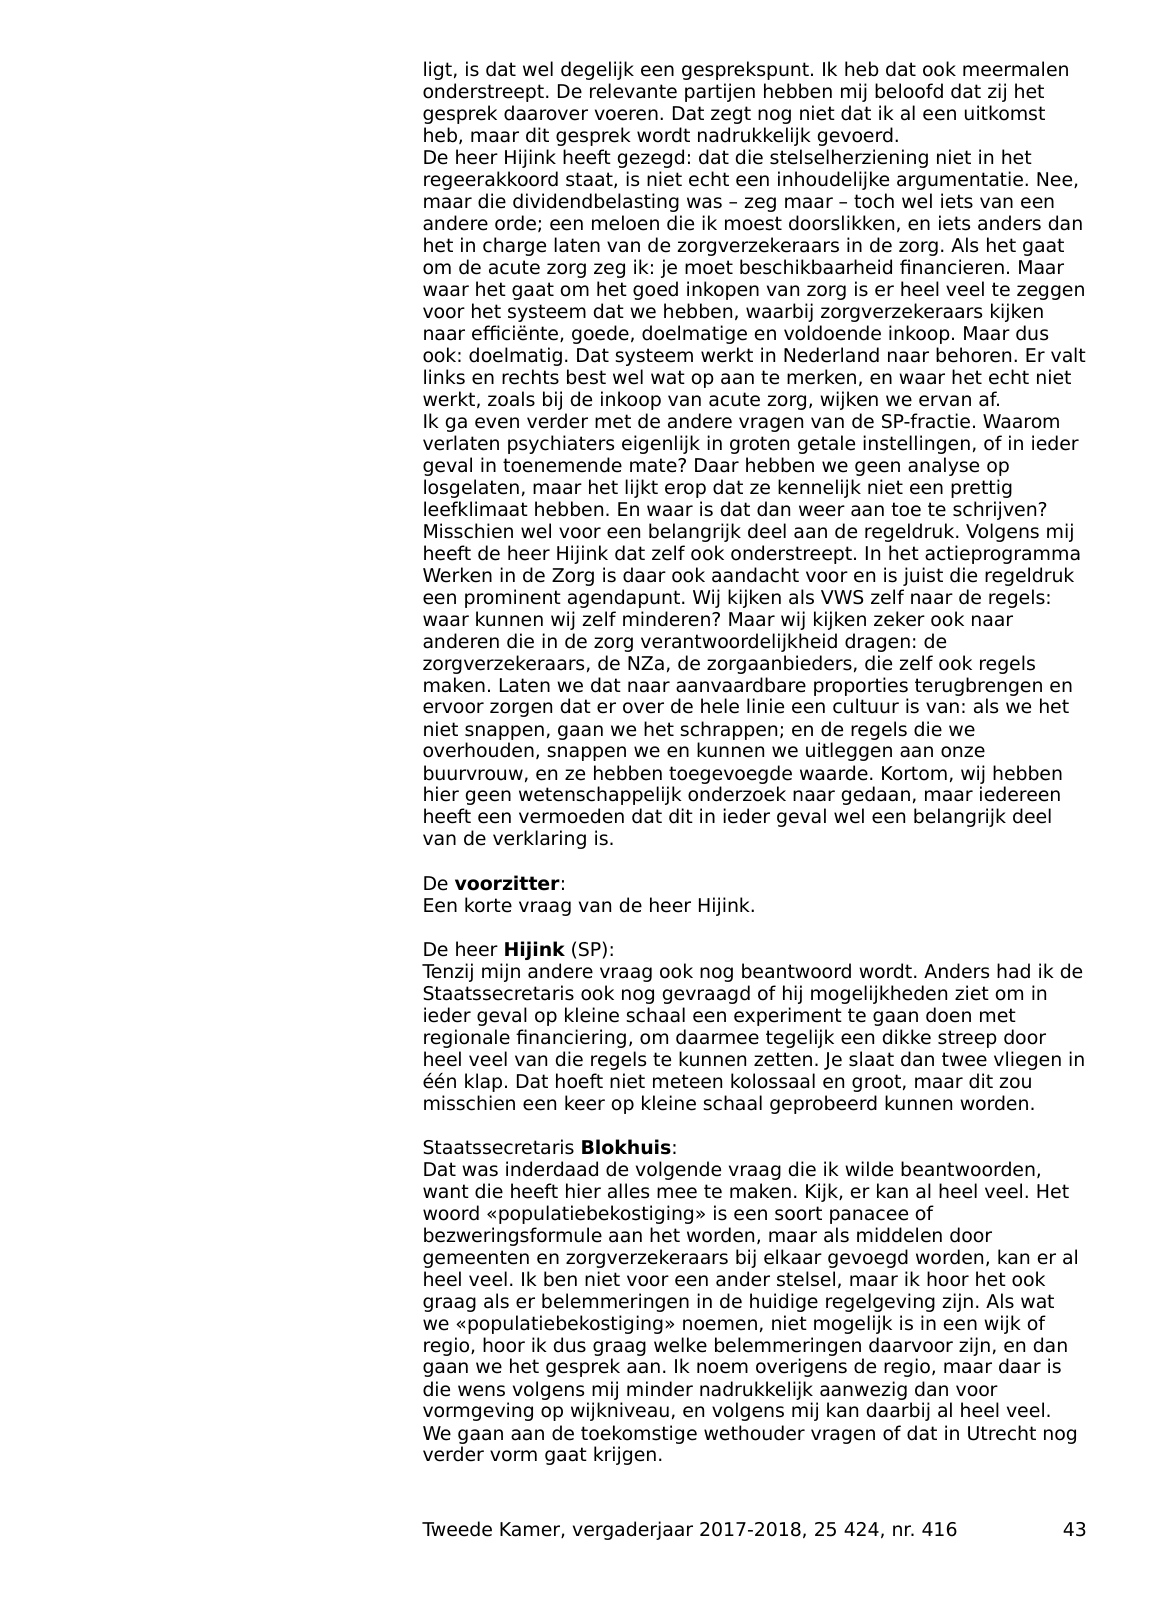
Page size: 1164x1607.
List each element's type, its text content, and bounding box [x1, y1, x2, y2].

text Dat was inderdaad de volgende vraag die ik wilde beantwoorden, want die heeft hier alles mee te maken. Kijk, er kan al heel veel. Het woord «populatiebekostiging» is een soort panacee of bezweringsformule aan het worden, maar als middelen door gemeenten en zorgverzekeraars bij elkaar gevoegd worden, kan er al heel veel. Ik ben niet voor een ander stelsel, maar ik hoor het ook graag als er belemmeringen in de huidige regelgeving zijn. Als wat we «populatiebekostiging» noemen, niet mogelijk is in een wijk of regio, hoor ik dus graag welke belemmeringen daarvoor zijn, en dan gaan we het gesprek aan. Ik noem overigens de regio, maar daar is die wens volgens mij minder nadrukkelijk aanwezig dan voor vormgeving op wijkniveau, en volgens mij kan daarbij al heel veel. We gaan aan de toekomstige wethouder vragen of dat in Utrecht nog verder vorm gaat krijgen. [422, 1159, 1087, 1466]
text Tenzij mijn andere vraag ook nog beantwoord wordt. Anders had ik de Staatssecretaris ook nog gevraagd of hij mogelijkheden ziet om in ieder geval op kleine schaal een experiment te gaan doen met regionale financiering, om daarmee tegelijk een dikke streep door heel veel van die regels te kunnen zetten. Je slaat dan twee vliegen in één klap. Dat hoeft niet meteen kolossaal en groot, maar dit zou misschien een keer op kleine schaal geprobeerd kunnen worden. [422, 961, 1087, 1114]
text Staatssecretaris Blokhuis: [422, 1137, 1087, 1159]
text Ik ga even verder met de andere vragen van de SP-fractie. Waarom verlaten psychiaters eigenlijk in groten getale instellingen, of in ieder geval in toenemende mate? Daar hebben we geen analyse op losgelaten, maar het lijkt erop dat ze kennelijk niet een prettig leefklimaat hebben. En waar is dat dan weer aan toe te schrijven? Misschien wel voor een belangrijk deel aan de regeldruk. Volgens mij heeft de heer Hijink dat zelf ook onderstreept. In het actieprogramma Werken in de Zorg is daar ook aandacht voor en is juist die regeldruk een prominent agendapunt. Wij kijken als VWS zelf naar de regels: waar kunnen wij zelf minderen? Maar wij kijken zeker ook naar anderen die in de zorg verantwoordelijkheid dragen: de zorgverzekeraars, de NZa, de zorgaanbieders, die zelf ook regels maken. Laten we dat naar aanvaardbare proporties terugbrengen en ervoor zorgen dat er over de hele linie een cultuur is van: als we het niet snappen, gaan we het schrappen; en de regels die we overhouden, snappen we en kunnen we uitleggen aan onze buurvrouw, en ze hebben toegevoegde waarde. Kortom, wij hebben hier geen wetenschappelijk onderzoek naar gedaan, maar iedereen heeft een vermoeden dat dit in ieder geval wel een belangrijk deel van de verklaring is. [422, 411, 1087, 850]
text ligt, is dat wel degelijk een gesprekspunt. Ik heb dat ook meermalen onderstreept. De relevante partijen hebben mij beloofd dat zij het gesprek daarover voeren. Dat zegt nog niet dat ik al een uitkomst heb, maar dit gesprek wordt nadrukkelijk gevoerd. [422, 59, 1087, 147]
text Een korte vraag van de heer Hijink. [422, 894, 1087, 916]
text De voorzitter: [422, 872, 1087, 894]
text De heer Hijink heeft gezegd: dat die stelselherziening niet in het regeerakkoord staat, is niet echt een inhoudelijke argumentatie. Nee, maar die dividendbelasting was – zeg maar – toch wel iets van een andere orde; een meloen die ik moest doorslikken, en iets anders dan het in charge laten van de zorgverzekeraars in de zorg. Als het gaat om de acute zorg zeg ik: je moet beschikbaarheid financieren. Maar waar het gaat om het goed inkopen van zorg is er heel veel te zeggen voor het systeem dat we hebben, waarbij zorgverzekeraars kijken naar efficiënte, goede, doelmatige en voldoende inkoop. Maar dus ook: doelmatig. Dat systeem werkt in Nederland naar behoren. Er valt links en rechts best wel wat op aan te merken, en waar het echt niet werkt, zoals bij de inkoop van acute zorg, wijken we ervan af. [422, 147, 1087, 411]
text De heer Hijink (SP): [422, 939, 1087, 961]
